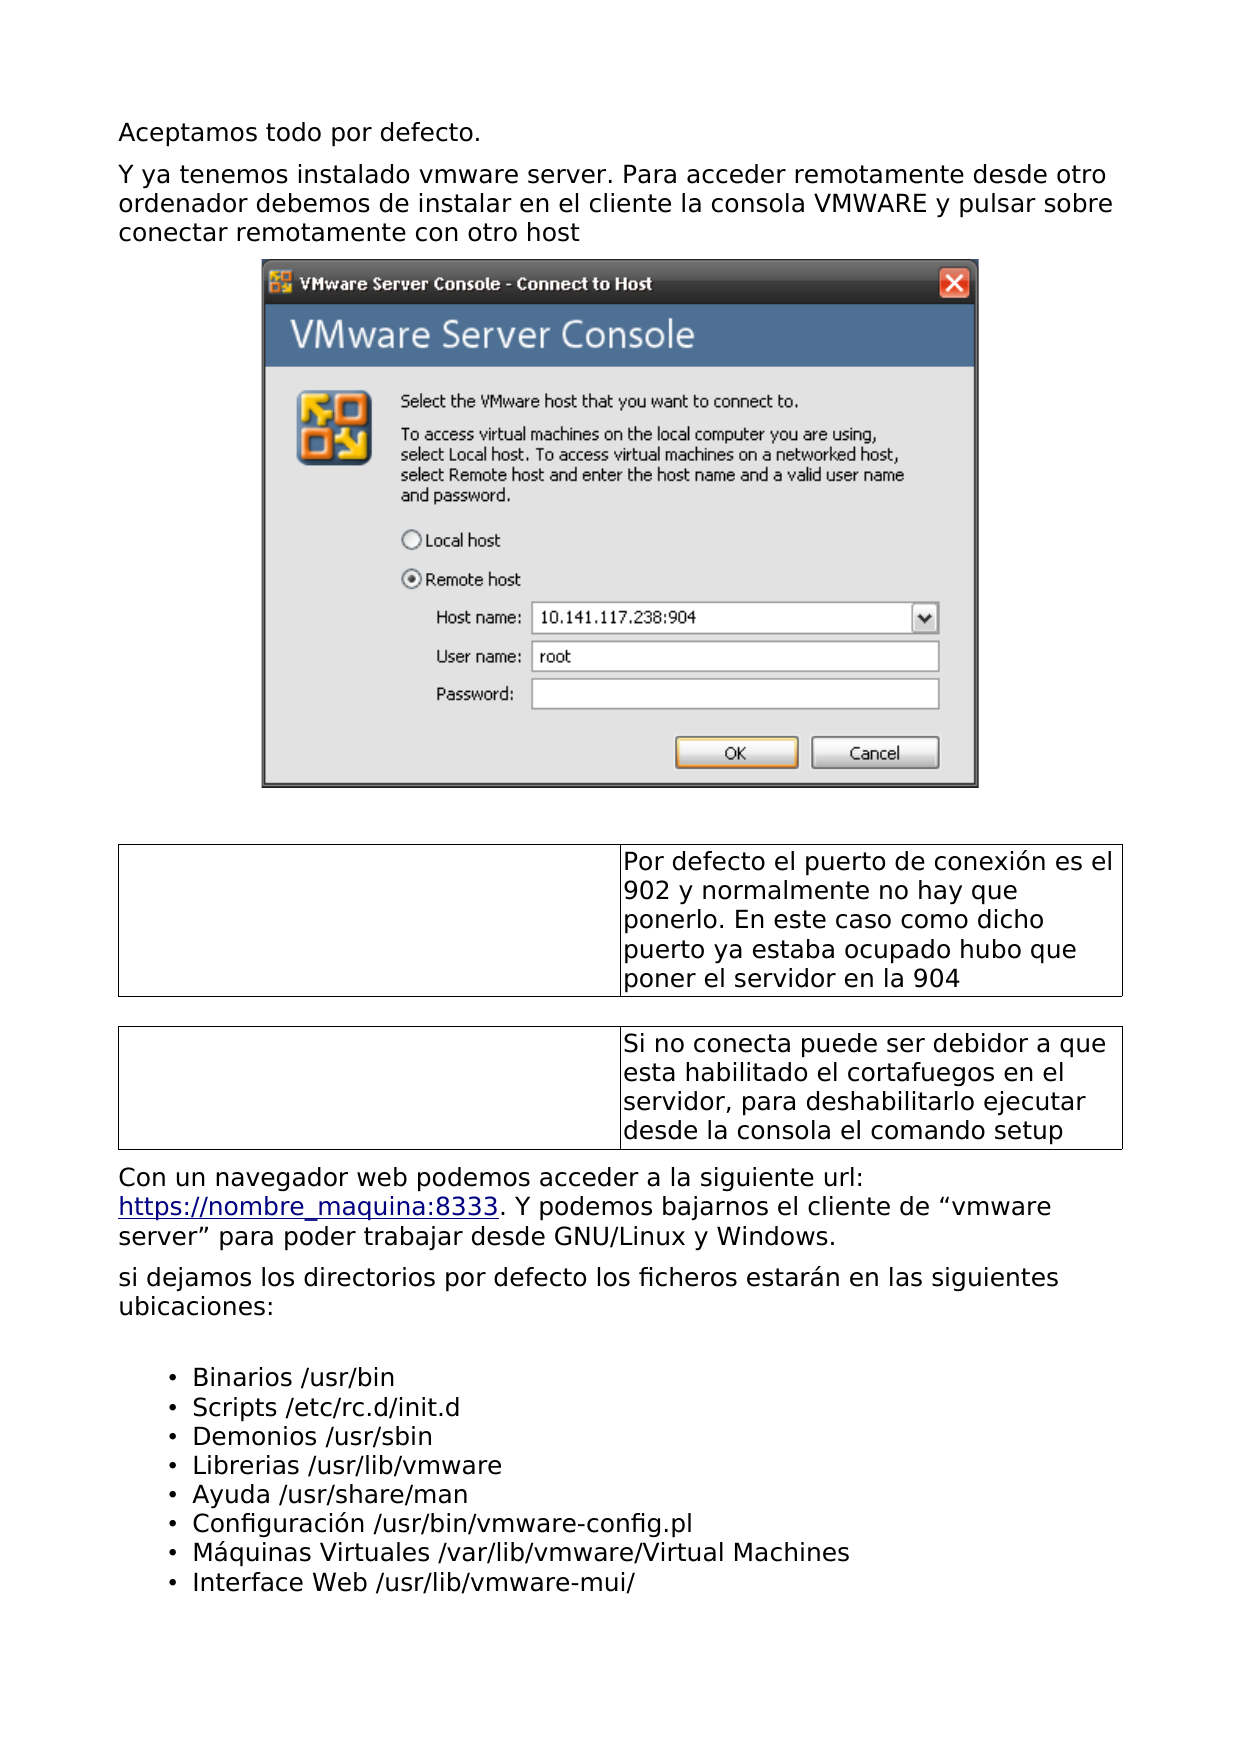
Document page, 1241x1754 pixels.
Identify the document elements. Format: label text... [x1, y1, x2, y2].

list Demonios /usr/sbin [177, 1422, 1122, 1451]
text Con un navegador web podemos acceder a la siguiente url: https://nombre_maquina:8333. Y podemos bajarnos el cliente de “vmware server” para poder trabajar desde GNU/Linux y Windows. [118, 1163, 1122, 1251]
table_header [119, 845, 620, 996]
list Scripts /etc/rc.d/init.d [177, 1393, 1122, 1422]
list Máquinas Virtuales /var/lib/vmware/Virtual Machines [177, 1539, 1122, 1568]
list Interface Web /usr/lib/vmware-mui/ [177, 1568, 1122, 1597]
list Configuración /usr/bin/vmware-config.pl [177, 1509, 1122, 1539]
picture [261, 259, 979, 788]
table_header Por defecto el puerto de conexión es el 902 y normalmente no hay que ponerlo. En este caso como dicho puerto ya estaba ocupado hubo que poner el servidor en la 904 [621, 845, 1122, 996]
list Binarios /usr/bin [177, 1364, 1122, 1393]
table_header [119, 1027, 620, 1148]
list Librerias /usr/lib/vmware [177, 1451, 1122, 1480]
text Y ya tenemos instalado vmware server. Para acceder remotamente desde otro ordenador debemos de instalar en el cliente la consola VMWARE y pulsar sobre conectar remotamente con otro host [118, 160, 1122, 247]
text Aceptamos todo por defecto. [118, 118, 1122, 147]
table_header Si no conecta puede ser debidor a que esta habilitado el cortafuegos en el servidor, para deshabilitarlo ejecutar desde la consola el comando setup [621, 1027, 1122, 1148]
list Ayuda /usr/share/man [177, 1480, 1122, 1509]
text si dejamos los directorios por defecto los ficheros estarán en las siguientes ubicaciones: [118, 1263, 1122, 1322]
